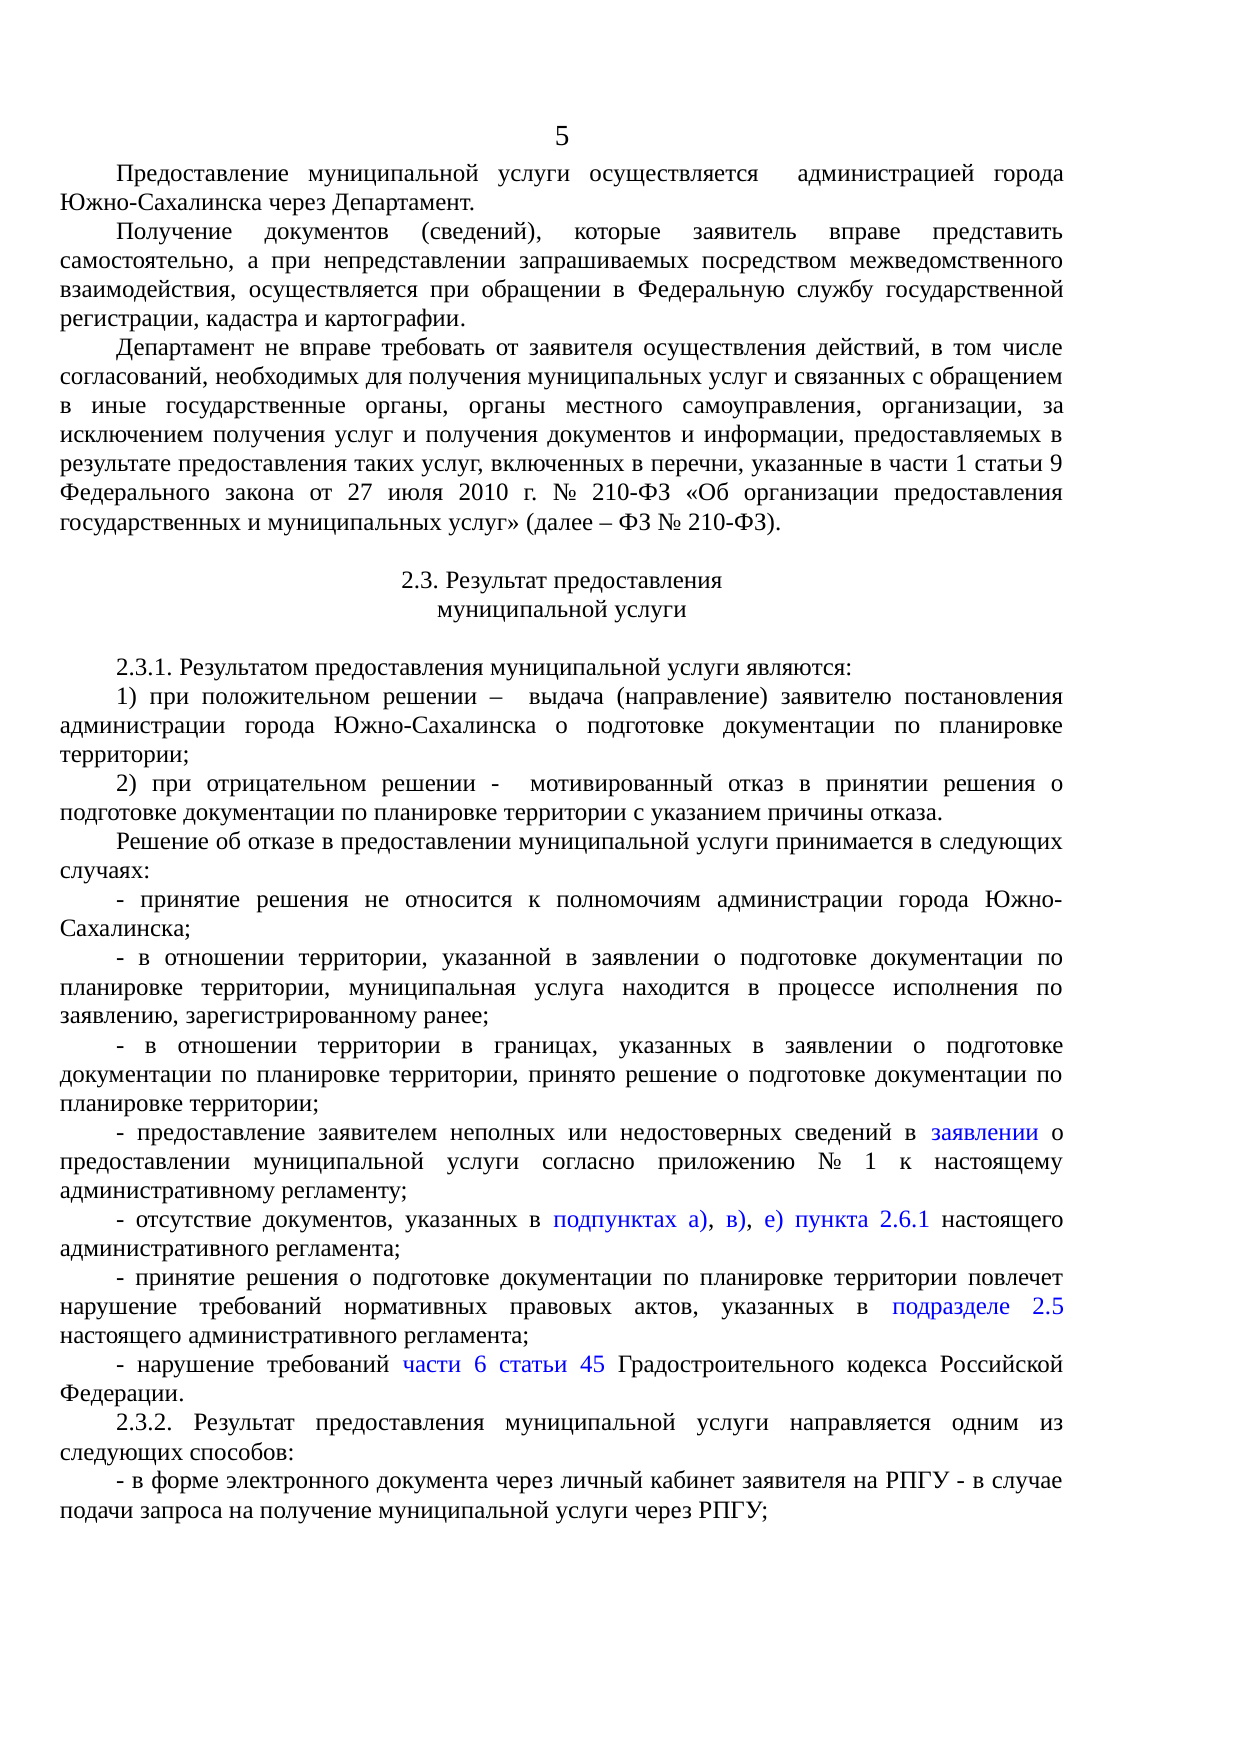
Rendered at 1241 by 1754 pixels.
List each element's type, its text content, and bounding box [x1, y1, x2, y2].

text 2.3.2. Результат предоставления муниципальной услуги направляется одним из следующих способов: [59, 1407, 1064, 1465]
text - нарушение требований части 6 статьи 45 Градостроительного кодекса Российской Федерации. [59, 1349, 1064, 1407]
text Решение об отказе в предоставлении муниципальной услуги принимается в следующих случаях: [59, 826, 1064, 884]
text - в форме электронного документа через личный кабинет заявителя на РПГУ - в случае подачи запроса на получение муниципальной услуги через РПГУ; [59, 1465, 1064, 1523]
subtitle 2.3. Результат предоставления [59, 564, 1064, 593]
text - в отношении территории, указанной в заявлении о подготовке документации по планировке территории, муниципальная услуга находится в процессе исполнения по заявлению, зарегистрированному ранее; [59, 942, 1064, 1029]
text - принятие решения не относится к полномочиям администрации города Южно-Сахалинска; [59, 884, 1064, 942]
text - в отношении территории в границах, указанных в заявлении о подготовке документации по планировке территории, принято решение о подготовке документации по планировке территории; [59, 1029, 1064, 1117]
text Предоставление муниципальной услуги осуществляется администрацией города Южно-Сахалинска через Департамент. [59, 158, 1064, 216]
text 1) при положительном решении – выдача (направление) заявителю постановления администрации города Южно-Сахалинска о подготовке документации по планировке территории; [59, 681, 1064, 768]
text Получение документов (сведений), которые заявитель вправе представить самостоятельно, а при непредставлении запрашиваемых посредством межведомственного взаимодействия, осуществляется при обращении в Федеральную службу государственной регистрации, кадастра и картографии. [59, 216, 1064, 332]
text 2) при отрицательном решении - мотивированный отказ в принятии решения о подготовке документации по планировке территории с указанием причины отказа. [59, 768, 1064, 826]
text муниципальной услуги [59, 593, 1064, 623]
text Департамент не вправе требовать от заявителя осуществления действий, в том числе согласований, необходимых для получения муниципальных услуг и связанных с обращением в иные государственные органы, органы местного самоуправления, организации, за исключением получения услуг и получения документов и информации, предоставляемых в результате предоставления таких услуг, включенных в перечни, указанные в части 1 статьи 9 Федерального закона от 27 июля 2010 г. № 210-ФЗ «Об организации предоставления государственных и муниципальных услуг» (далее – ФЗ № 210-ФЗ). [59, 332, 1064, 535]
text - предоставление заявителем неполных или недостоверных сведений в заявлении о предоставлении муниципальной услуги согласно приложению № 1 к настоящему административному регламенту; [59, 1117, 1064, 1204]
text 2.3.1. Результатом предоставления муниципальной услуги являются: [59, 652, 1064, 681]
text - отсутствие документов, указанных в подпунктах а), в), е) пункта 2.6.1 настоящего административного регламента; [59, 1204, 1064, 1262]
text - принятие решения о подготовке документации по планировке территории повлечет нарушение требований нормативных правовых актов, указанных в подразделе 2.5 настоящего административного регламента; [59, 1262, 1064, 1349]
